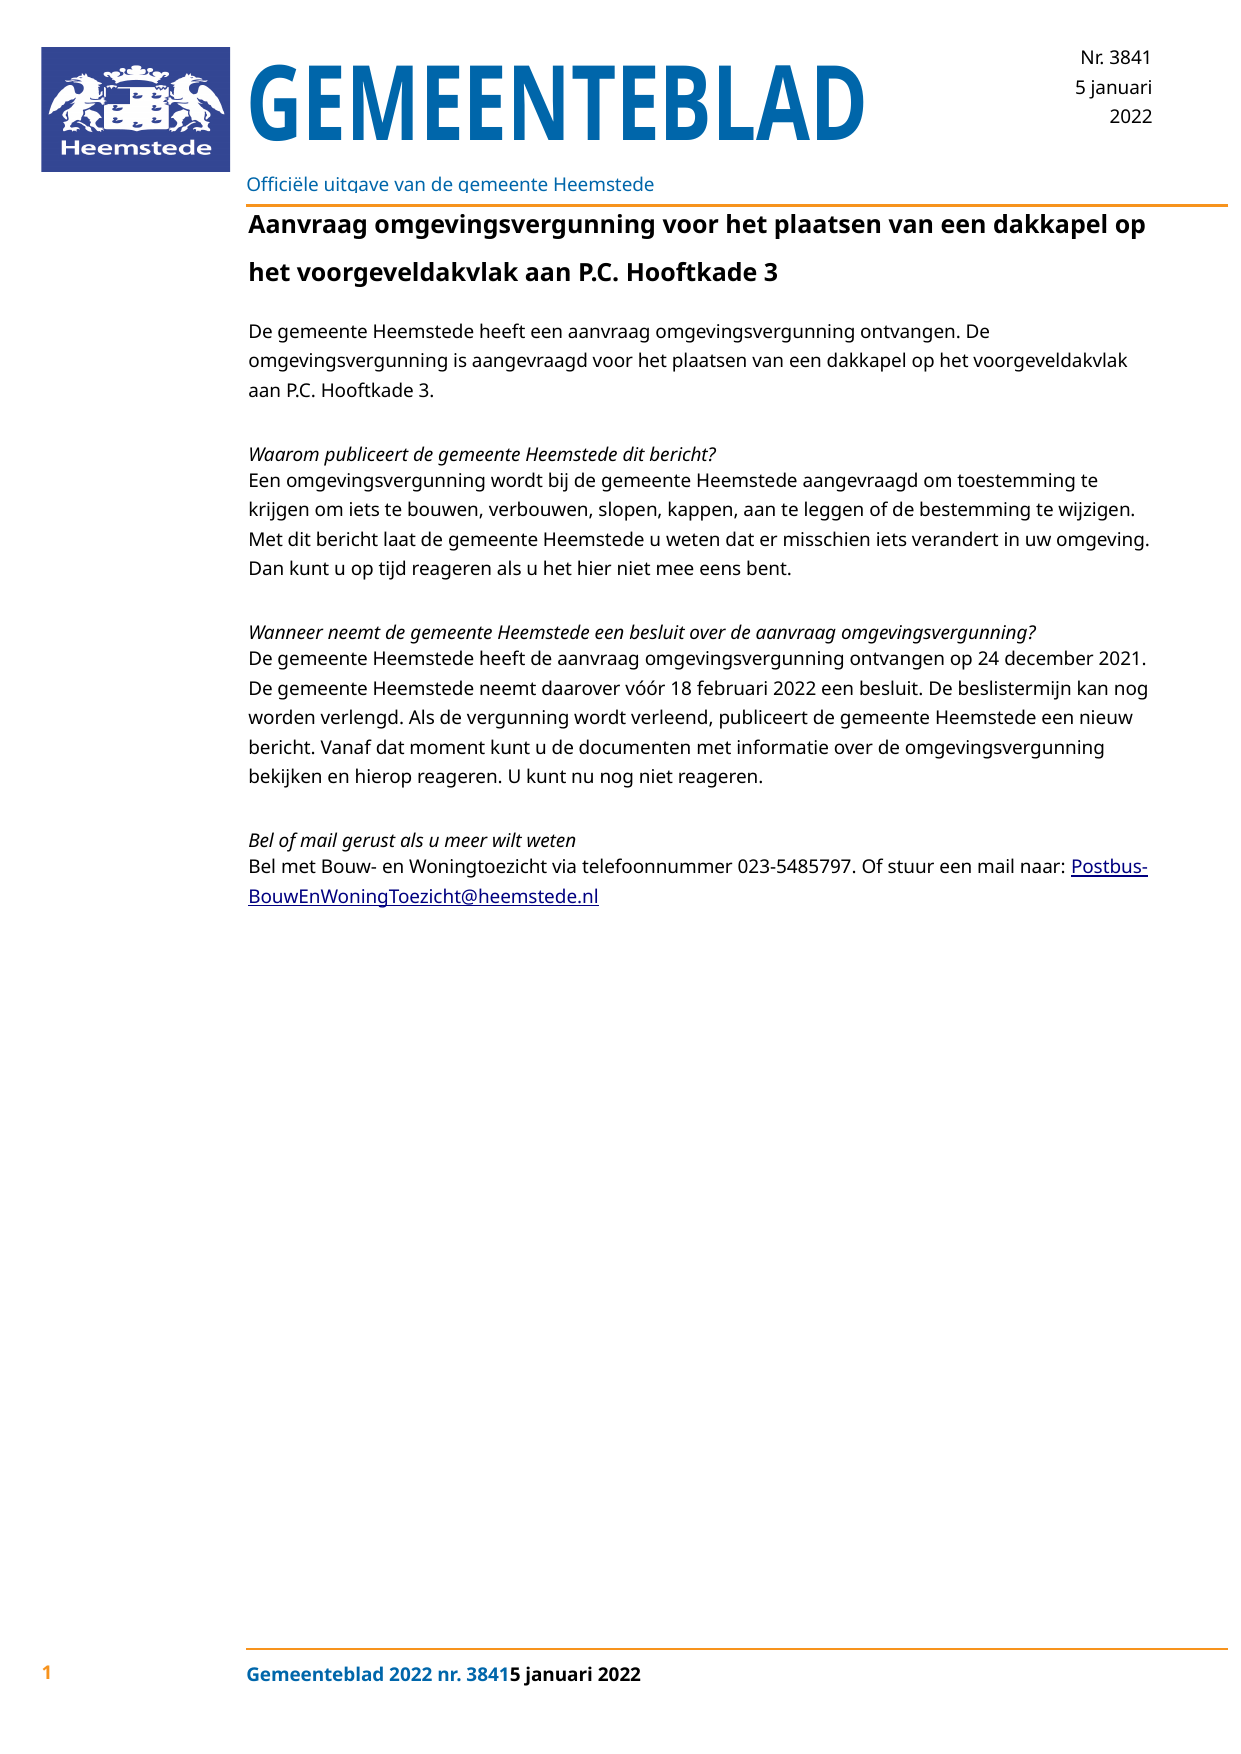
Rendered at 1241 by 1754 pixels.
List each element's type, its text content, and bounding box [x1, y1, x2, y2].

text De gemeente Heemstede heeft de aanvraag omgevingsvergunning ontvangen op 24 december 2021. De gemeente Heemstede neemt daarover vóór 18 februari 2022 een besluit. De beslistermijn kan nog worden verlengd. Als de vergunning wordt verleend, publiceert de gemeente Heemstede een nieuw bericht. Vanaf dat moment kunt u de documenten met informatie over de omgevingsvergunning bekijken en hierop reageren. U kunt nu nog niet reageren. [248, 645, 1152, 789]
text Waarom publiceert de gemeente Heemstede dit bericht? [248, 441, 1152, 467]
text Een omgevingsvergunning wordt bij de gemeente Heemstede aangevraagd om toestemming te krijgen om iets te bouwen, verbouwen, slopen, kappen, aan te leggen of de bestemming te wijzigen. Met dit bericht laat de gemeente Heemstede u weten dat er misschien iets verandert in uw omgeving. Dan kunt u op tijd reageren als u het hier niet mee eens bent. [248, 467, 1152, 581]
text Bel met Bouw- en Woningtoezicht via telefoonnummer 023-5485797. Of stuur een mail naar: Postbus-BouwEnWoningToezicht@heemstede.nl [248, 853, 1152, 908]
text Wanneer neemt de gemeente Heemstede een besluit over de aanvraag omgevingsvergunning? [248, 619, 1152, 645]
text De gemeente Heemstede heeft een aanvraag omgevingsvergunning ontvangen. De omgevingsvergunning is aangevraagd voor het plaatsen van een dakkapel op het voorgeveldakvlak aan P.C. Hooftkade 3. [248, 318, 1152, 403]
text Bel of mail gerust als u meer wilt weten [248, 827, 1152, 853]
text Aanvraag omgevingsvergunning voor het plaatsen van een dakkapel op het voorgeveldakvlak aan P.C. Hooftkade 3 [248, 207, 1152, 288]
picture [41, 47, 231, 172]
